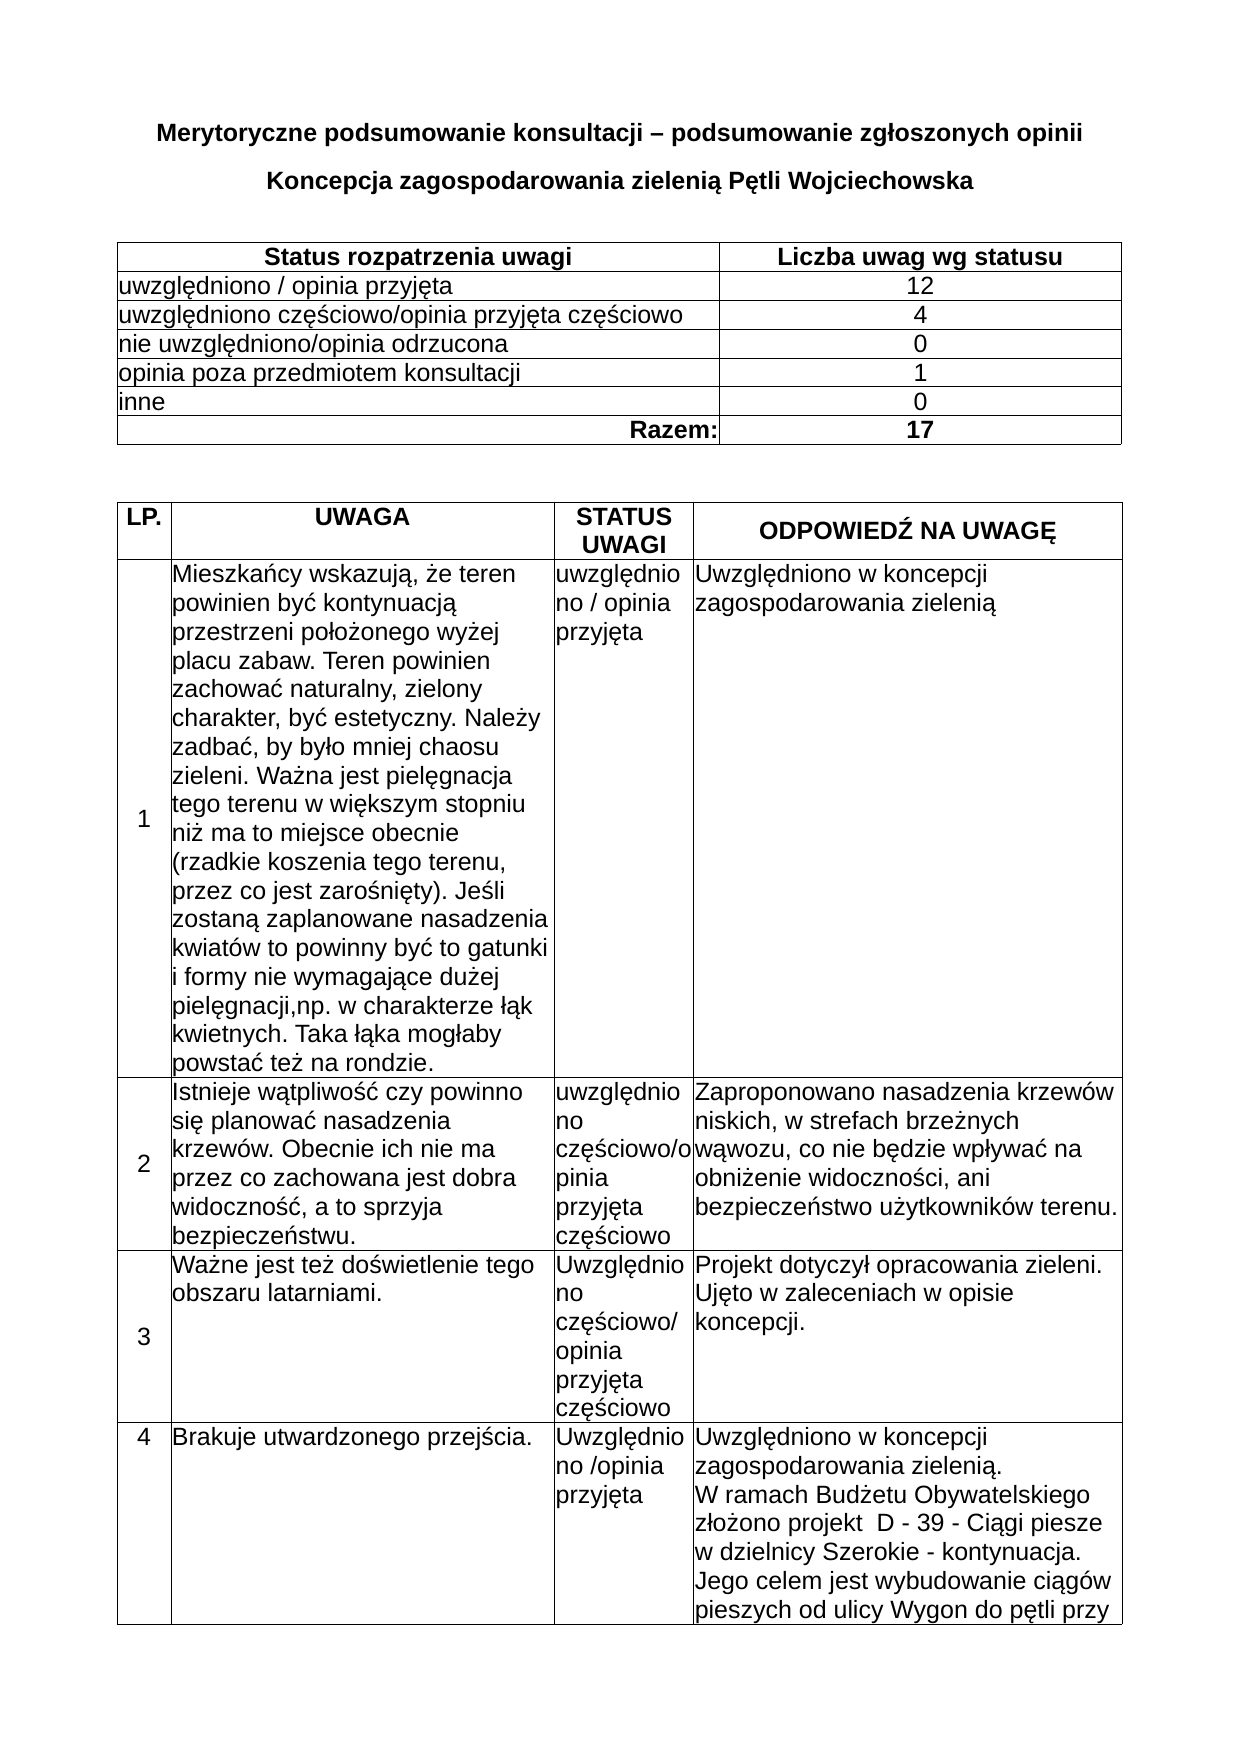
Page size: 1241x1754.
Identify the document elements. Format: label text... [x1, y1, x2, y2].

table_cell Uwzględniono częściowo/ opinia przyjęta częściowo [555, 1251, 693, 1422]
table_header ODPOWIEDŹ NA UWAGĘ [694, 503, 1122, 559]
table_cell 0 [720, 387, 1121, 415]
table_cell Uwzględniono w koncepcji zagospodarowania zielenią [694, 560, 1122, 1077]
table_cell nie uwzględniono/opinia odrzucona [118, 330, 719, 357]
table_cell opinia poza przedmiotem konsultacji [118, 359, 719, 386]
table_cell 4 [118, 1423, 171, 1623]
table_cell 2 [118, 1078, 171, 1249]
table_cell Brakuje utwardzonego przejścia. [172, 1423, 554, 1623]
table_cell 1 [720, 359, 1121, 386]
table_cell 0 [720, 330, 1121, 357]
table_cell 12 [720, 272, 1121, 300]
table_header UWAGA [172, 503, 554, 559]
table_cell Uwzględniono /opinia przyjęta [555, 1423, 693, 1623]
table_header Liczba uwag wg statusu [720, 243, 1121, 271]
table_cell uwzględniono / opinia przyjęta [118, 272, 719, 300]
table_cell Projekt dotyczył opracowania zieleni. Ujęto w zaleceniach w opisie koncepcji. [694, 1251, 1122, 1422]
table_cell 3 [118, 1251, 171, 1422]
table_cell Zaproponowano nasadzenia krzewów niskich, w strefach brzeżnych wąwozu, co nie będzie wpływać na obniżenie widoczności, ani bezpieczeństwo użytkowników terenu. [694, 1078, 1122, 1249]
table_cell 4 [720, 301, 1121, 329]
table_header LP. [118, 503, 171, 559]
text Merytoryczne podsumowanie konsultacji – podsumowanie zgłoszonych opinii [118, 118, 1122, 147]
table_cell Ważne jest też doświetlenie tego obszaru latarniami. [172, 1251, 554, 1422]
text Koncepcja zagospodarowania zielenią Pętli Wojciechowska [118, 166, 1122, 194]
table_cell uwzględniono / opinia przyjęta [555, 560, 693, 1077]
table_cell Razem: [118, 416, 719, 444]
table_cell Mieszkańcy wskazują, że teren powinien być kontynuacją przestrzeni położonego wyżej placu zabaw. Teren powinien zachować naturalny, zielony charakter, być estetyczny. Należy zadbać, by było mniej chaosu zieleni. Ważna jest pielęgnacja tego terenu w większym stopniu niż ma to miejsce obecnie (rzadkie koszenia tego terenu, przez co jest zarośnięty). Jeśli zostaną zaplanowane nasadzenia kwiatów to powinny być to gatunki i formy nie wymagające dużej pielęgnacji,np. w charakterze łąk kwietnych. Taka łąka mogłaby powstać też na rondzie. [172, 560, 554, 1077]
table_cell uwzględniono częściowo/opinia przyjęta częściowo [555, 1078, 693, 1249]
table_header STATUS UWAGI [555, 503, 693, 559]
table_cell Istnieje wątpliwość czy powinno się planować nasadzenia krzewów. Obecnie ich nie ma przez co zachowana jest dobra widoczność, a to sprzyja bezpieczeństwu. [172, 1078, 554, 1249]
table_header Status rozpatrzenia uwagi [118, 243, 719, 271]
table_cell inne [118, 387, 719, 415]
table_cell Uwzględniono w koncepcji zagospodarowania zielenią. W ramach Budżetu Obywatelskiego złożono projekt D - 39 - Ciągi piesze w dzielnicy Szerokie - kontynuacja. Jego celem jest wybudowanie ciągów pieszych od ulicy Wygon do pętli przy [694, 1423, 1122, 1623]
table_cell uwzględniono częściowo/opinia przyjęta częściowo [118, 301, 719, 329]
table_cell 17 [720, 416, 1121, 444]
table_cell 1 [118, 560, 171, 1077]
